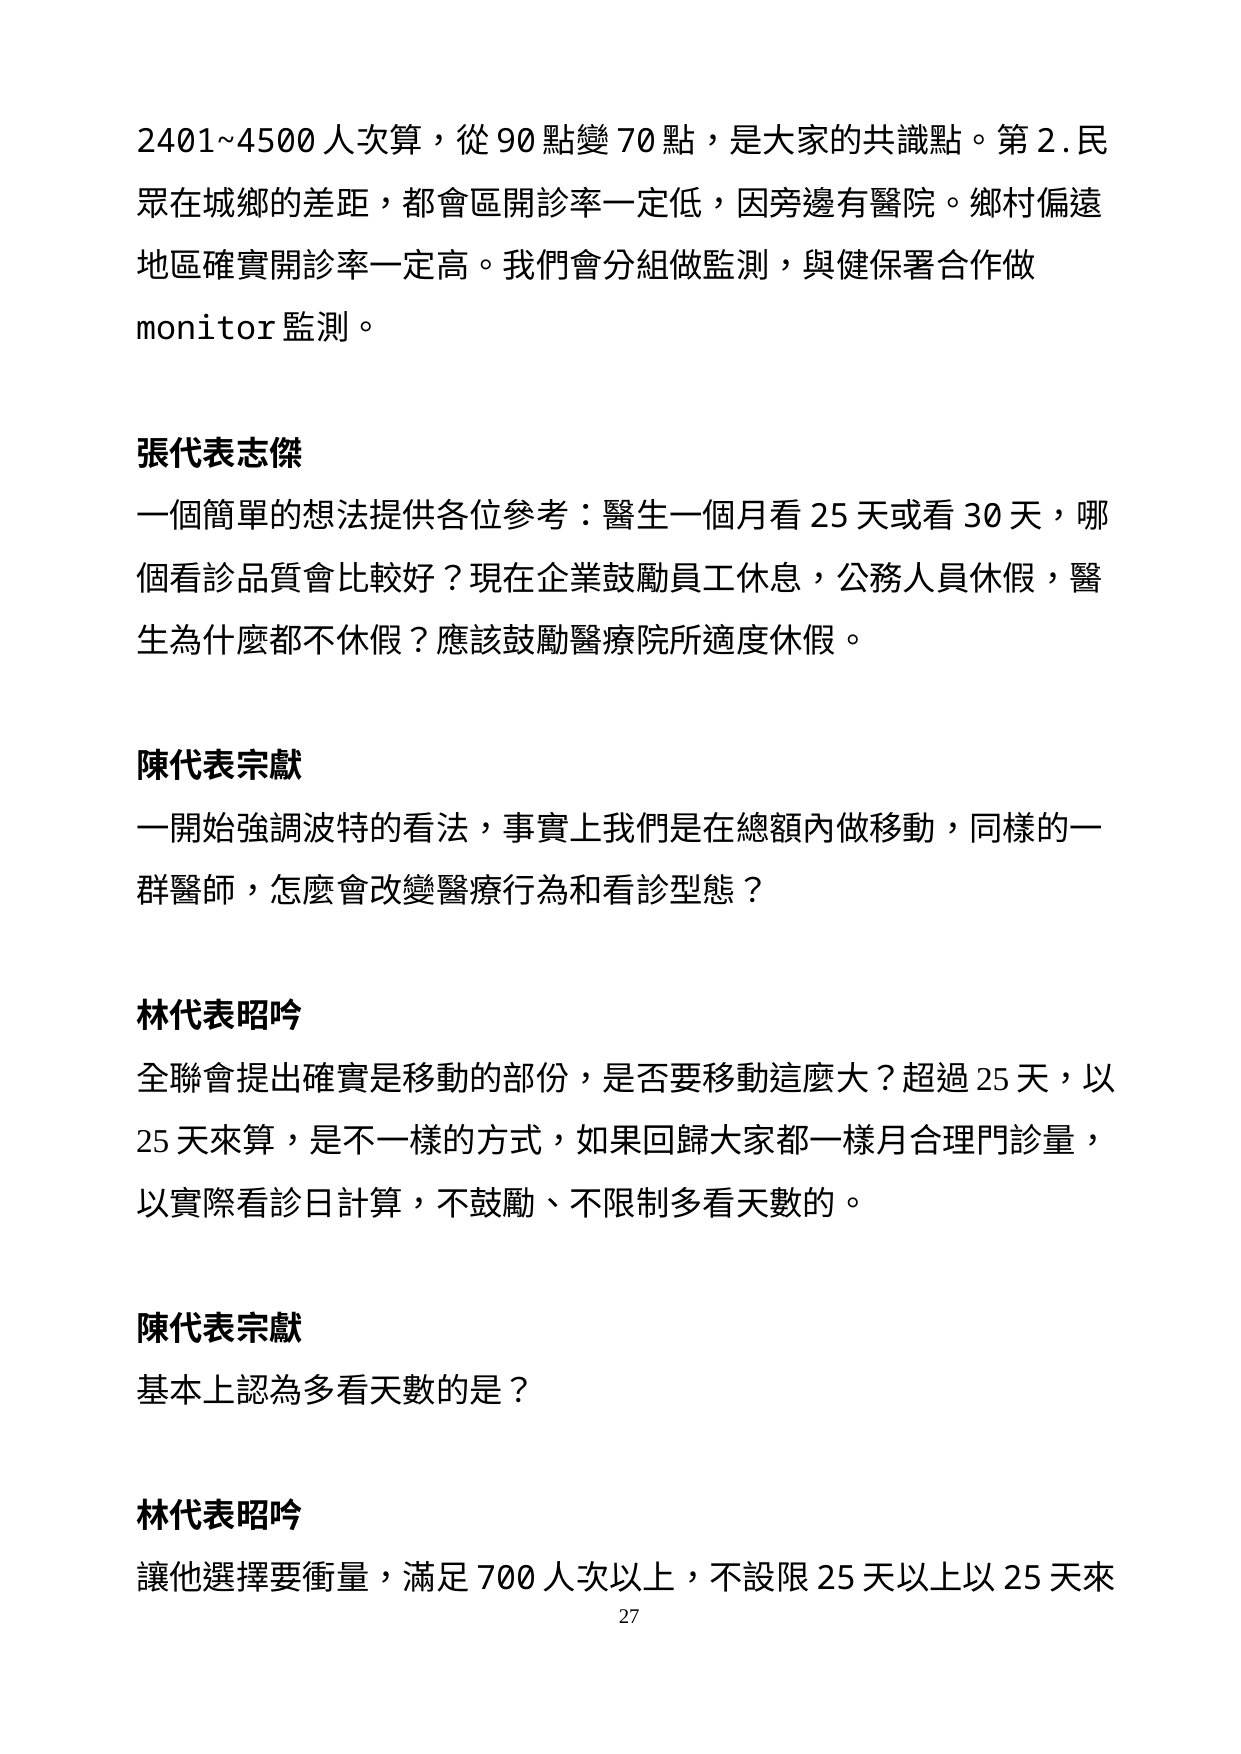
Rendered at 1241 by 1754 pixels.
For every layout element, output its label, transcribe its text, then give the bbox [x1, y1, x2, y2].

text 陳代表宗獻 [136, 721, 1122, 784]
text 2401~4500人次算，從90點變70點，是大家的共識點。第2.民眾在城鄉的差距，都會區開診率一定低，因旁邊有醫院。鄉村偏遠地區確實開診率一定高。我們會分組做監測，與健保署合作做monitor監測。 [136, 96, 1122, 346]
text 一個簡單的想法提供各位參考：醫生一個月看25天或看30天，哪個看診品質會比較好？現在企業鼓勵員工休息，公務人員休假，醫生為什麼都不休假？應該鼓勵醫療院所適度休假。 [136, 471, 1122, 659]
text 林代表昭吟 [136, 971, 1122, 1034]
text 讓他選擇要衝量，滿足700人次以上，不設限25天以上以25天來 [136, 1534, 1122, 1596]
text 林代表昭吟 [136, 1471, 1122, 1534]
text 張代表志傑 [136, 409, 1122, 471]
text 全聯會提出確實是移動的部份，是否要移動這麼大？超過25天，以25天來算，是不一樣的方式，如果回歸大家都一樣月合理門診量，以實際看診日計算，不鼓勵、不限制多看天數的。 [136, 1034, 1122, 1221]
text 基本上認為多看天數的是？ [136, 1346, 1122, 1409]
text 陳代表宗獻 [136, 1284, 1122, 1346]
text 一開始強調波特的看法，事實上我們是在總額內做移動，同樣的一群醫師，怎麼會改變醫療行為和看診型態？ [136, 784, 1122, 909]
